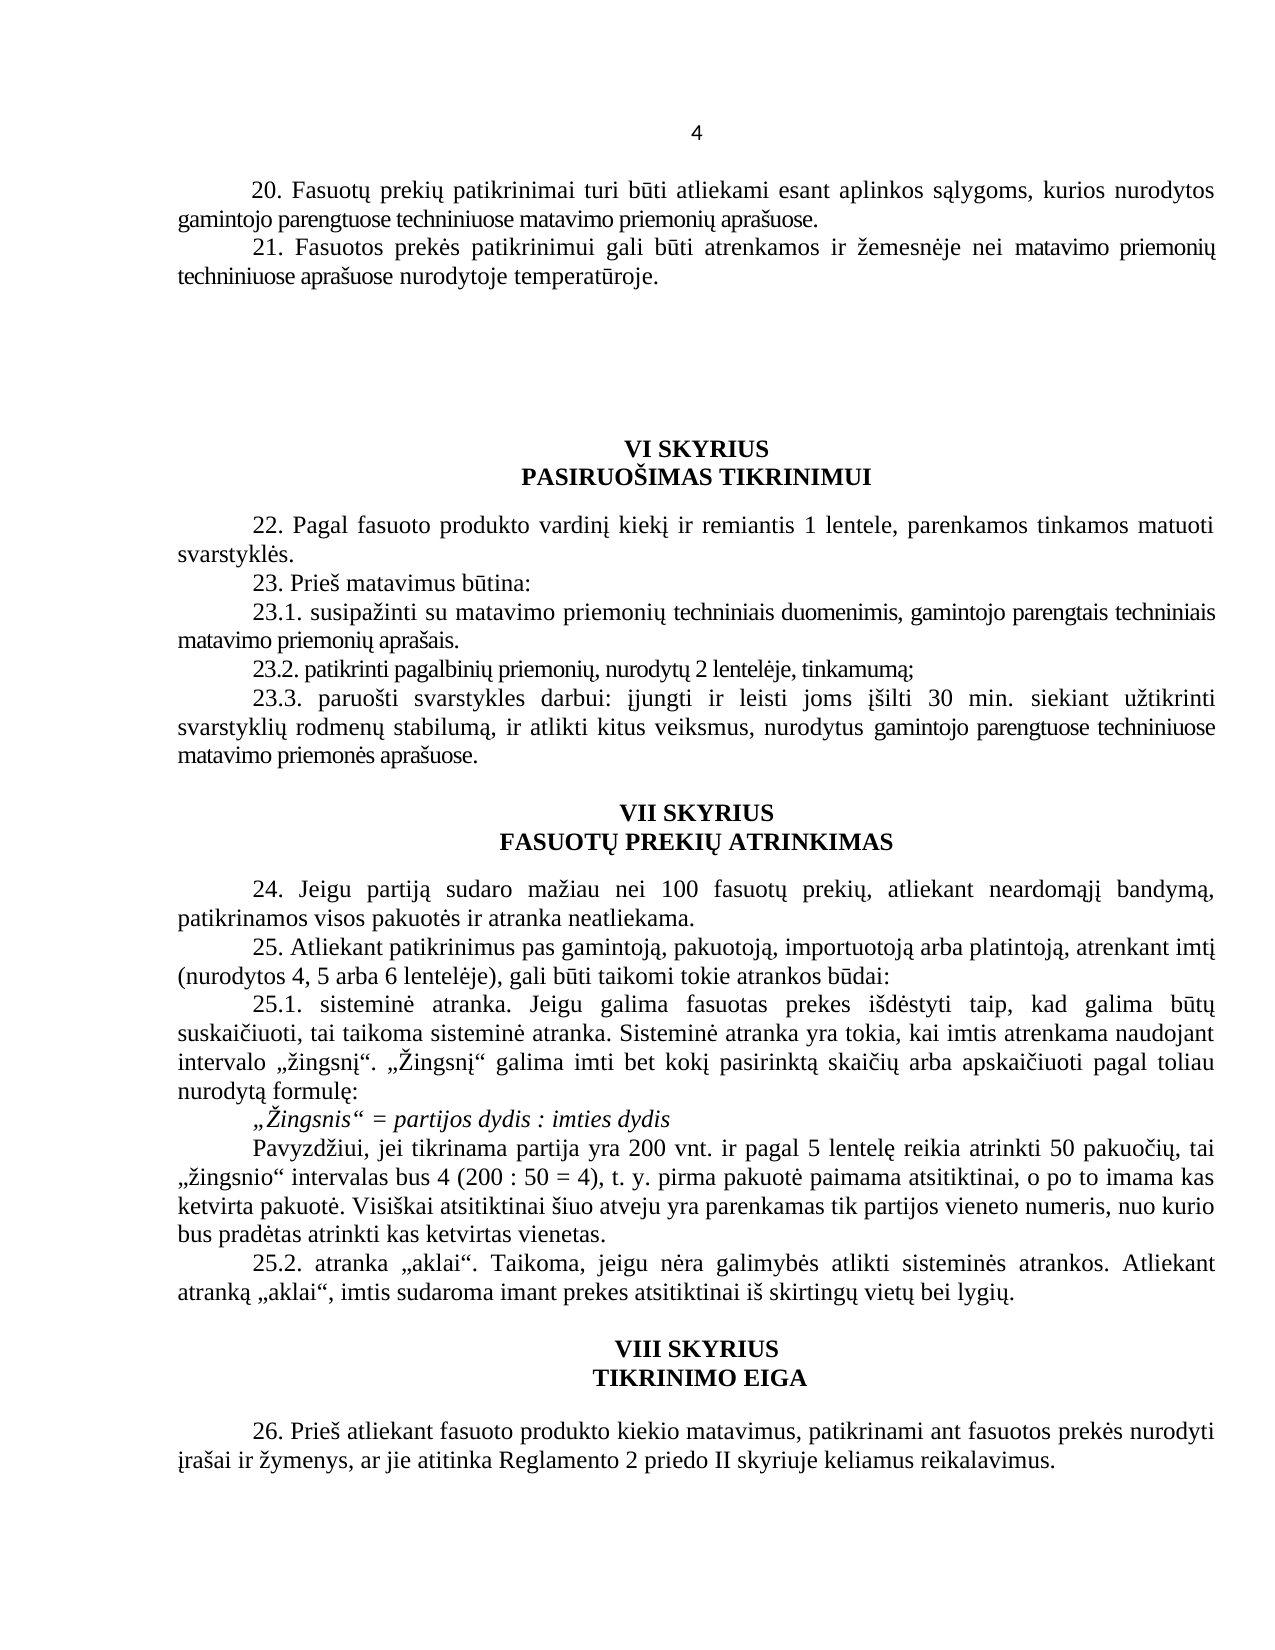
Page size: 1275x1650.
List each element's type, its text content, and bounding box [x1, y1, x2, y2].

text FASUOTŲ PREKIŲ ATRINKIMAS [177, 827, 1216, 855]
text „Žingsnis“ = partijos dydis : imties dydis [177, 1104, 1216, 1133]
text Pavyzdžiui, jei tikrinama partija yra 200 vnt. ir pagal 5 lentelę reikia atrinkti 50 pakuočių, tai „žingsnio“ intervalas bus 4 (200 : 50 = 4), t. y. pirma pakuotė paimama atsitiktinai, o po to imama kas ketvirta pakuotė. Visiškai atsitiktinai šiuo atveju yra parenkamas tik partijos vieneto numeris, nuo kurio bus pradėtas atrinkti kas ketvirtas vienetas. [177, 1133, 1216, 1248]
text 26. Prieš atliekant fasuoto produkto kiekio matavimus, patikrinami ant fasuotos prekės nurodyti įrašai ir žymenys, ar jie atitinka Reglamento 2 priedo II skyriuje keliamus reikalavimus. [177, 1416, 1216, 1473]
text VII SKYRIUS [177, 798, 1216, 827]
text 23.3. paruošti svarstykles darbui: įjungti ir leisti joms įšilti 30 min. siekiant užtikrinti svarstyklių rodmenų stabilumą, ir atlikti kitus veiksmus, nurodytus gamintojo parengtuose techniniuose matavimo priemonės aprašuose. [177, 683, 1216, 769]
text VIII SKYRIUS [177, 1334, 1216, 1363]
text 24. Jeigu partiją sudaro mažiau nei 100 fasuotų prekių, atliekant neardomąjį bandymą, patikrinamos visos pakuotės ir atranka neatliekama. [177, 874, 1216, 932]
text TIKRINIMO EIGA [177, 1363, 1216, 1392]
text 23.2. patikrinti pagalbinių priemonių, nurodytų 2 lentelėje, tinkamumą; [177, 654, 1216, 683]
text PASIRUOŠIMAS TIKRINIMUI [177, 462, 1216, 491]
text 25. Atliekant patikrinimus pas gamintoją, pakuotoją, importuotoją arba platintoją, atrenkant imtį (nurodytos 4, 5 arba 6 lentelėje), gali būti taikomi tokie atrankos būdai: [177, 932, 1216, 989]
text VI SKYRIUS [177, 434, 1216, 462]
text 23.1. susipažinti su matavimo priemonių techniniais duomenimis, gamintojo parengtais techniniais matavimo priemonių aprašais. [177, 597, 1216, 654]
text 23. Prieš matavimus būtina: [177, 568, 1216, 597]
text 22. Pagal fasuoto produkto vardinį kiekį ir remiantis 1 lentele, parenkamos tinkamos matuoti svarstyklės. [177, 510, 1216, 568]
text 21. Fasuotos prekės patikrinimui gali būti atrenkamos ir žemesnėje nei matavimo priemonių techniniuose aprašuose nurodytoje temperatūroje. [177, 232, 1216, 290]
text 25.2. atranka „aklai“. Taikoma, jeigu nėra galimybės atlikti sisteminės atrankos. Atliekant atranką „aklai“, imtis sudaroma imant prekes atsitiktinai iš skirtingų vietų bei lygių. [177, 1248, 1216, 1306]
text 20. Fasuotų prekių patikrinimai turi būti atliekami esant aplinkos sąlygoms, kurios nurodytos gamintojo parengtuose techniniuose matavimo priemonių aprašuose. [177, 175, 1216, 232]
text 25.1. sisteminė atranka. Jeigu galima fasuotas prekes išdėstyti taip, kad galima būtų suskaičiuoti, tai taikoma sisteminė atranka. Sisteminė atranka yra tokia, kai imtis atrenkama naudojant intervalo „žingsnį“. „Žingsnį“ galima imti bet kokį pasirinktą skaičių arba apskaičiuoti pagal toliau nurodytą formulę: [177, 989, 1216, 1104]
